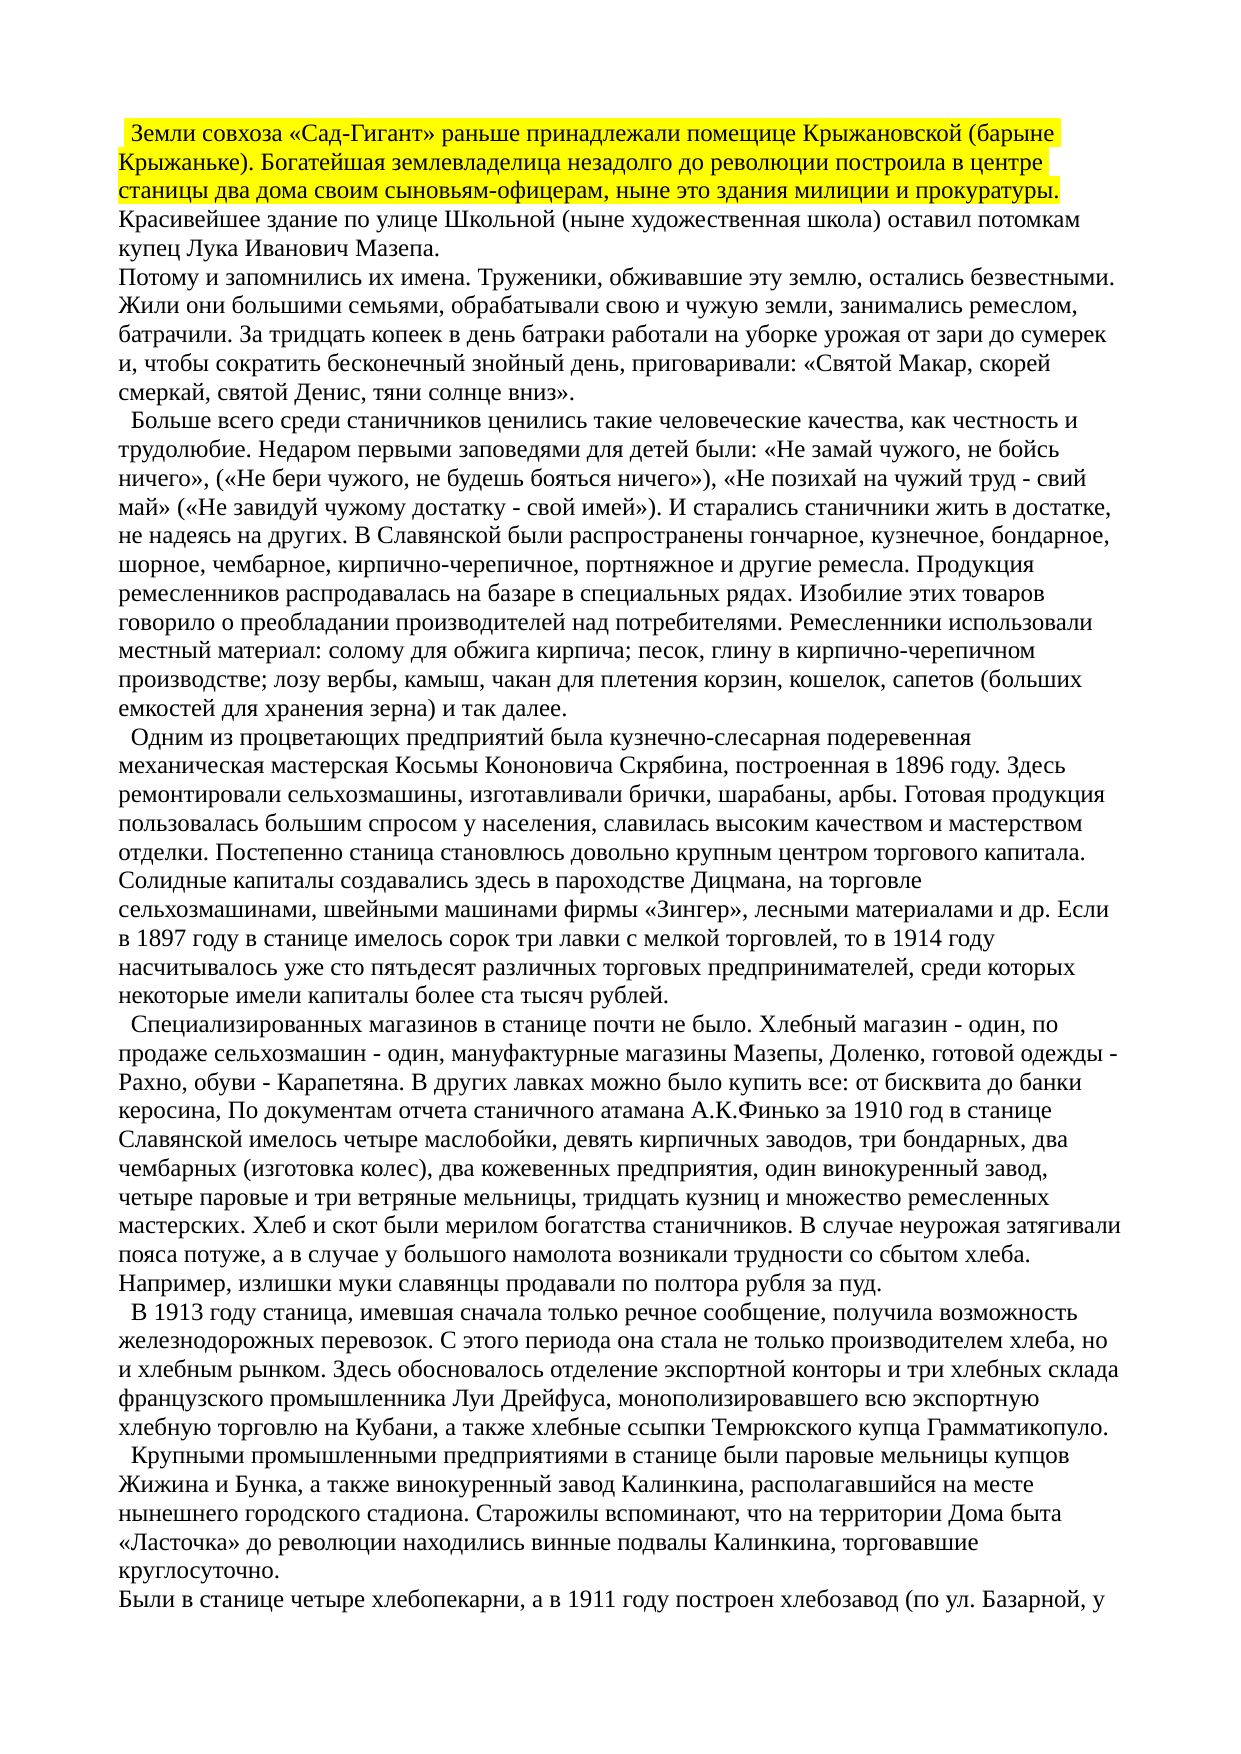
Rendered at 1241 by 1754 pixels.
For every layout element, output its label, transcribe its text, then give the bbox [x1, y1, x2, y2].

text Были в станице четыре хлебопекарни, а в 1911 году построен хлебозавод (по ул. Базарной, у [118, 1584, 1122, 1613]
text Одним из процветающих предприятий была кузнечно-слесарная подеревенная механическая мастерская Косьмы Кононовича Скрябина, построенная в 1896 году. Здесь ремонтировали сельхозмашины, изготавливали брички, шарабаны, арбы. Готовая продукция пользовалась большим спросом у населения, славилась высоким качеством и мастерством отделки. Постепенно станица становлюсь довольно крупным центром торгового капитала. Солидные капиталы создавались здесь в пароходстве Дицмана, на торговле сельхозмашинами, швейными машинами фирмы «Зингер», лесными материалами и др. Если в 1897 году в станице имелось сорок три лавки с мелкой торговлей, то в 1914 году насчитывалось уже сто пятьдесят различных торговых предпринимателей, среди которых некоторые имели капиталы более ста тысяч рублей. [118, 722, 1122, 1009]
text Земли совхоза «Сад-Гигант» раньше принадлежали помещице Крыжановской (барыне Крыжаньке). Богатейшая землевладелица незадолго до революции построила в центре станицы два дома своим сыновьям-офицерам, ныне это здания милиции и прокуратуры. Красивейшее здание по улице Школьной (ныне художественная школа) оставил потомкам купец Лука Иванович Мазепа. [118, 118, 1122, 262]
text Крупными промышленными предприятиями в станице были паровые мельницы купцов Жижина и Бунка, а также винокуренный завод Калинкина, располагавшийся на месте нынешнего городского стадиона. Старожилы вспоминают, что на территории Дома быта «Ласточка» до революции находились винные подвалы Калинкина, торговавшие круглосуточно. [118, 1441, 1122, 1584]
text Специализированных магазинов в станице почти не было. Хлебный магазин - один, по продаже сельхозмашин - один, мануфактурные магазины Мазепы, Доленко, готовой одежды - Рахно, обуви - Карапетяна. В других лавках можно было купить все: от бисквита до банки керосина, По документам отчета станичного атамана А.К.Финько за 1910 год в станице Славянской имелось четыре маслобойки, девять кирпичных заводов, три бондарных, два чембарных (изготовка колес), два кожевенных предприятия, один винокуренный завод, четыре паровые и три ветряные мельницы, тридцать кузниц и множество ремесленных мастерских. Хлеб и скот были мерилом богатства станичников. В случае неурожая затягивали пояса потуже, а в случае у большого намолота возникали трудности со сбытом хлеба. Например, излишки муки славянцы продавали по полтора рубля за пуд. [118, 1009, 1122, 1297]
text В 1913 году станица, имевшая сначала только речное сообщение, получила возможность железнодорожных перевозок. С этого периода она стала не только производителем хлеба, но и хлебным рынком. Здесь обосновалось отделение экспортной конторы и три хлебных склада французского промышленника Луи Дрейфуса, монополизировавшего всю экспортную хлебную торговлю на Кубани, а также хлебные ссыпки Темрюкского купца Грамматикопуло. [118, 1297, 1122, 1441]
text Больше всего среди станичников ценились такие человеческие качества, как честность и трудолюбие. Недаром первыми заповедями для детей были: «Не замай чужого, не бойсь ничего», («Не бери чужого, не будешь бояться ничего»), «Не позихай на чужий труд - свий май» («Не завидуй чужому достатку - свой имей»). И старались станичники жить в достатке, не надеясь на других. В Славянской были распространены гончарное, кузнечное, бондарное, шорное, чембарное, кирпично-черепичное, портняжное и другие ремесла. Продукция ремесленников распродавалась на базаре в специальных рядах. Изобилие этих товаров говорило о преобладании производителей над потребителями. Ремесленники использовали местный материал: солому для обжига кирпича; песок, глину в кирпично-черепичном производстве; лозу вербы, камыш, чакан для плетения корзин, кошелок, сапетов (больших емкостей для хранения зерна) и так далее. [118, 406, 1122, 722]
text Потому и запомнились их имена. Труженики, обживавшие эту землю, остались безвестными. Жили они большими семьями, обрабатывали свою и чужую земли, занимались ремеслом, батрачили. За тридцать копеек в день батраки работали на уборке урожая от зари до сумерек и, чтобы сократить бесконечный знойный день, приговаривали: «Святой Макар, скорей смеркай, святой Денис, тяни солнце вниз». [118, 262, 1122, 406]
